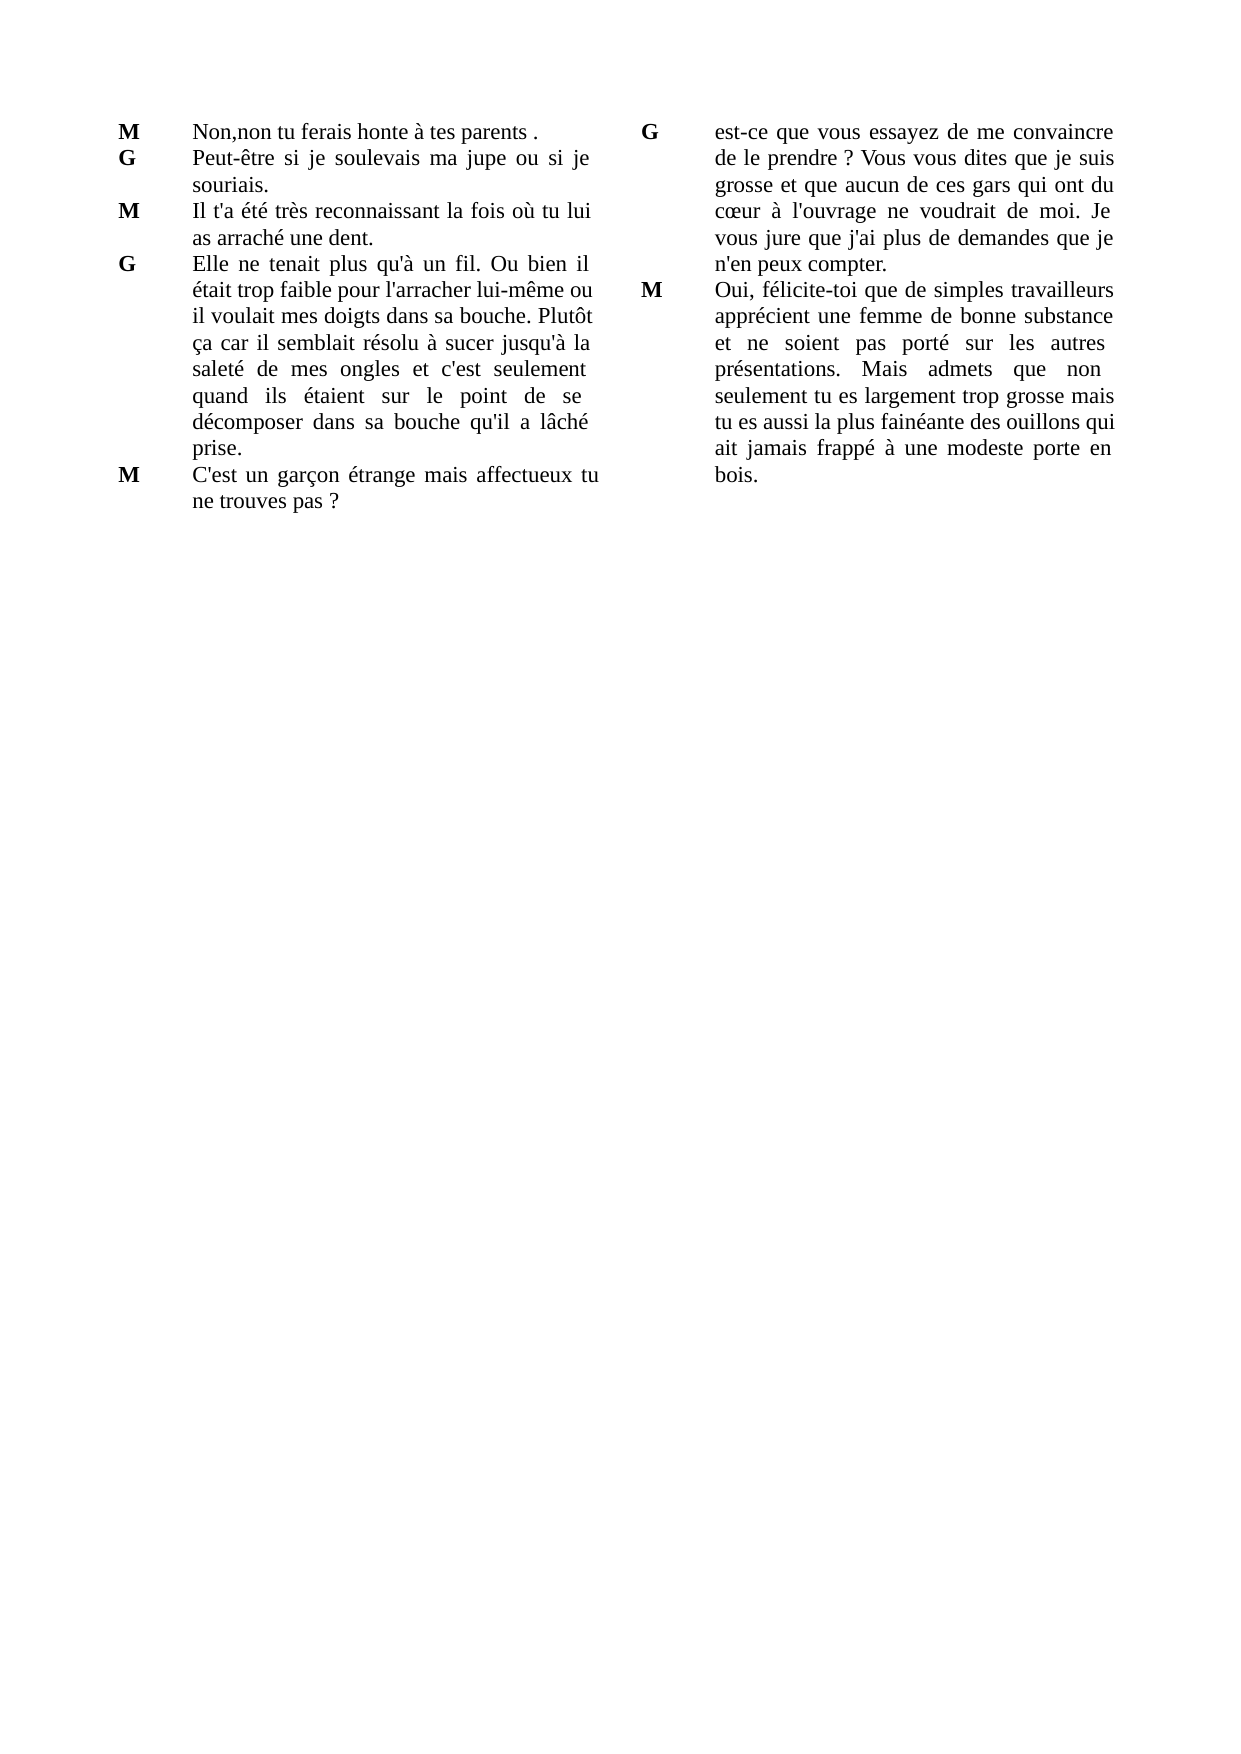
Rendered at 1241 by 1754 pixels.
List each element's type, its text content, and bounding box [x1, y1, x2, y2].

text G Elle ne tenait plus qu'à un fil. Ou bien il était trop faible pour l'arracher lui-même ou il voulait mes doigts dans sa bouche. Plutôt ça car il semblait résolu à sucer jusqu'à la saleté de mes ongles et c'est seulement quand ils étaient sur le point de se décomposer dans sa bouche qu'il a lâché prise. [118, 250, 599, 461]
text M Non,non tu ferais honte à tes parents . [118, 118, 599, 144]
text M Il t'a été très reconnaissant la fois où tu lui as arraché une dent. [118, 197, 599, 250]
text G est-ce que vous essayez de me convaincre de le prendre ? Vous vous dites que je suis grosse et que aucun de ces gars qui ont du cœur à l'ouvrage ne voudrait de moi. Je vous jure que j'ai plus de demandes que je n'en peux compter. [641, 118, 1122, 276]
text G Peut-être si je soulevais ma jupe ou si je souriais. [118, 144, 599, 197]
text M Oui, félicite-toi que de simples travailleurs apprécient une femme de bonne substance et ne soient pas porté sur les autres présentations. Mais admets que non seulement tu es largement trop grosse mais tu es aussi la plus fainéante des ouillons qui ait jamais frappé à une modeste porte en bois. [641, 276, 1122, 487]
text M C'est un garçon étrange mais affectueux tu ne trouves pas ? [118, 461, 599, 513]
